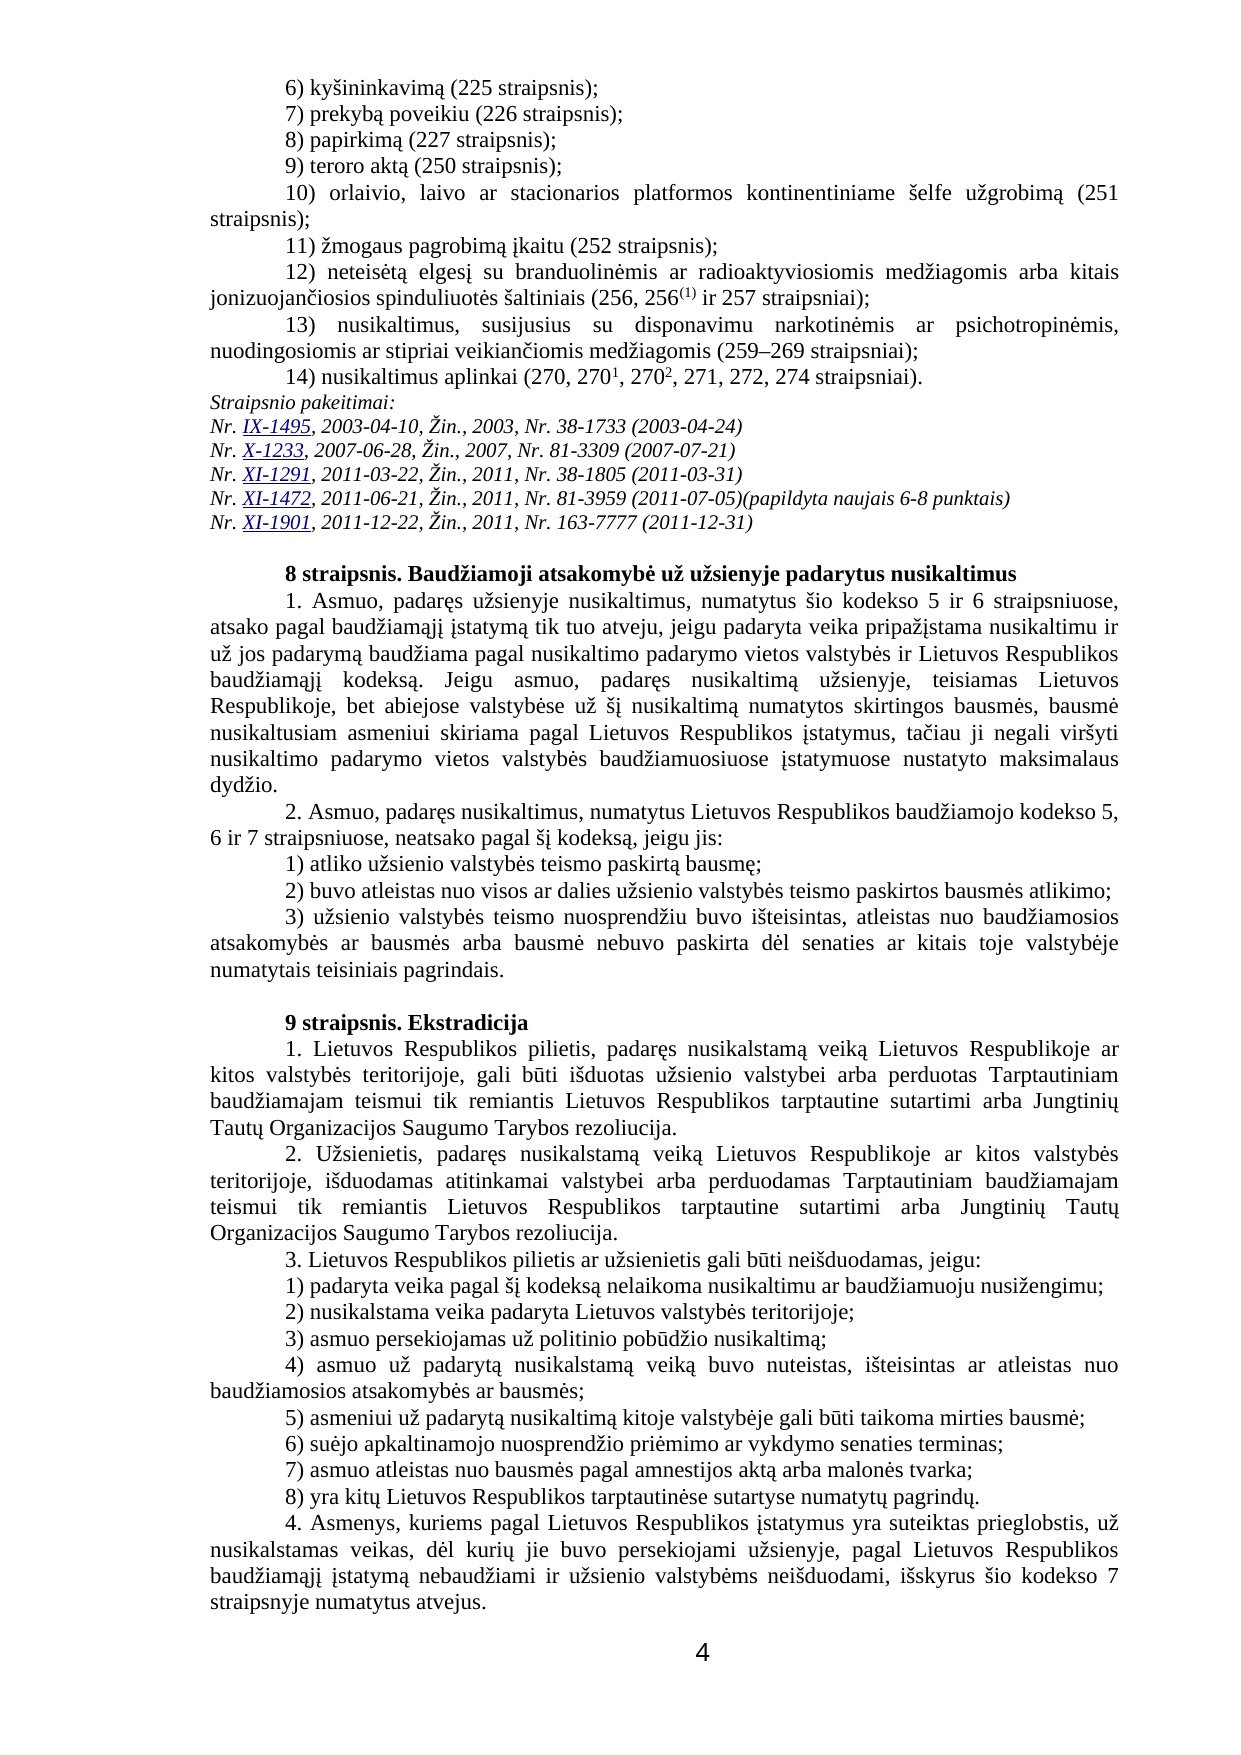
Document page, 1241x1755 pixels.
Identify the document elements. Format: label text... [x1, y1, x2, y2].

text 2. Užsienietis, padaręs nusikalstamą veiką Lietuvos Respublikoje ar kitos valstybės teritorijoje, išduodamas atitinkamai valstybei arba perduodamas Tarptautiniam baudžiamajam teismui tik remiantis Lietuvos Respublikos tarptautine sutartimi arba Jungtinių Tautų Organizacijos Saugumo Tarybos rezoliucija. [210, 1140, 1120, 1246]
text Nr. X-1233, 2007-06-28, Žin., 2007, Nr. 81-3309 (2007-07-21) [210, 438, 1120, 462]
text 7) asmuo atleistas nuo bausmės pagal amnestijos aktą arba malonės tvarka; [210, 1457, 1120, 1483]
text Nr. XI-1472, 2011-06-21, Žin., 2011, Nr. 81-3959 (2011-07-05)(papildyta naujais 6-8 punktais) [210, 486, 1120, 510]
title 1. Lietuvos Respublikos pilietis, padaręs nusikalstamą veiką Lietuvos Respublikoje ar kitos valstybės teritorijoje, gali būti išduotas užsienio valstybei arba perduotas Tarptautiniam baudžiamajam teismui tik remiantis Lietuvos Respublikos tarptautine sutartimi arba Jungtinių Tautų Organizacijos Saugumo Tarybos rezoliucija. [210, 1035, 1120, 1140]
text 5) asmeniui už padarytą nusikaltimą kitoje valstybėje gali būti taikoma mirties bausmė; [210, 1404, 1120, 1430]
text 3) užsienio valstybės teismo nuosprendžiu buvo išteisintas, atleistas nuo baudžiamosios atsakomybės ar bausmės arba bausmė nebuvo paskirta dėl senaties ar kitais toje valstybėje numatytais teisiniais pagrindais. [210, 903, 1120, 982]
text 12) neteisėtą elgesį su branduolinėmis ar radioaktyviosiomis medžiagomis arba kitais jonizuojančiosios spinduliuotės šaltiniais (256, 256(1) ir 257 straipsniai); [210, 258, 1120, 311]
text 8) yra kitų Lietuvos Respublikos tarptautinėse sutartyse numatytų pagrindų. [210, 1483, 1120, 1509]
text 2. Asmuo, padaręs nusikaltimus, numatytus Lietuvos Respublikos baudžiamojo kodekso 5, 6 ir 7 straipsniuose, neatsako pagal šį kodeksą, jeigu jis: [210, 798, 1120, 850]
text 8) papirkimą (227 straipsnis); [210, 126, 1120, 153]
text 6) kyšininkavimą (225 straipsnis); [210, 73, 1120, 100]
text 1) padaryta veika pagal šį kodeksą nelaikoma nusikaltimu ar baudžiamuoju nusižengimu; [210, 1272, 1120, 1298]
text 14) nusikaltimus aplinkai (270, 2701, 2702, 271, 272, 274 straipsniai). [210, 363, 1120, 390]
text 4. Asmenys, kuriems pagal Lietuvos Respublikos įstatymus yra suteiktas prieglobstis, už nusikalstamas veikas, dėl kurių jie buvo persekiojami užsienyje, pagal Lietuvos Respublikos baudžiamąjį įstatymą nebaudžiami ir užsienio valstybėms neišduodami, išskyrus šio kodekso 7 straipsnyje numatytus atvejus. [210, 1509, 1120, 1615]
text 9) teroro aktą (250 straipsnis); [210, 153, 1120, 179]
text 3. Lietuvos Respublikos pilietis ar užsienietis gali būti neišduodamas, jeigu: [210, 1246, 1120, 1272]
text Nr. XI-1901, 2011-12-22, Žin., 2011, Nr. 163-7777 (2011-12-31) [210, 510, 1120, 534]
text 11) žmogaus pagrobimą įkaitu (252 straipsnis); [210, 232, 1120, 258]
text 1) atliko užsienio valstybės teismo paskirtą bausmę; [210, 850, 1120, 877]
text 8 straipsnis. Baudžiamoji atsakomybė už užsienyje padarytus nusikaltimus [210, 561, 1120, 587]
text Nr. XI-1291, 2011-03-22, Žin., 2011, Nr. 38-1805 (2011-03-31) [210, 462, 1120, 486]
text 3) asmuo persekiojamas už politinio pobūdžio nusikaltimą; [210, 1325, 1120, 1351]
text 2) buvo atleistas nuo visos ar dalies užsienio valstybės teismo paskirtos bausmės atlikimo; [210, 877, 1120, 903]
title 10) orlaivio, laivo ar stacionarios platformos kontinentiniame šelfe užgrobimą (251 straipsnis); [210, 179, 1120, 232]
text 6) suėjo apkaltinamojo nuosprendžio priėmimo ar vykdymo senaties terminas; [210, 1430, 1120, 1457]
text Straipsnio pakeitimai: [210, 390, 1120, 414]
text 13) nusikaltimus, susijusius su disponavimu narkotinėmis ar psichotropinėmis, nuodingosiomis ar stipriai veikiančiomis medžiagomis (259–269 straipsniai); [210, 311, 1120, 363]
text 9 straipsnis. Ekstradicija [210, 1008, 1120, 1035]
text 1. Asmuo, padaręs užsienyje nusikaltimus, numatytus šio kodekso 5 ir 6 straipsniuose, atsako pagal baudžiamąjį įstatymą tik tuo atveju, jeigu padaryta veika pripažįstama nusikaltimu ir už jos padarymą baudžiama pagal nusikaltimo padarymo vietos valstybės ir Lietuvos Respublikos baudžiamąjį kodeksą. Jeigu asmuo, padaręs nusikaltimą užsienyje, teisiamas Lietuvos Respublikoje, bet abiejose valstybėse už šį nusikaltimą numatytos skirtingos bausmės, bausmė nusikaltusiam asmeniui skiriama pagal Lietuvos Respublikos įstatymus, tačiau ji negali viršyti nusikaltimo padarymo vietos valstybės baudžiamuosiuose įstatymuose nustatyto maksimalaus dydžio. [210, 587, 1120, 798]
text 4) asmuo už padarytą nusikalstamą veiką buvo nuteistas, išteisintas ar atleistas nuo baudžiamosios atsakomybės ar bausmės; [210, 1351, 1120, 1404]
text 2) nusikalstama veika padaryta Lietuvos valstybės teritorijoje; [210, 1298, 1120, 1325]
text 7) prekybą poveikiu (226 straipsnis); [210, 100, 1120, 126]
text Nr. IX-1495, 2003-04-10, Žin., 2003, Nr. 38-1733 (2003-04-24) [210, 414, 1120, 438]
